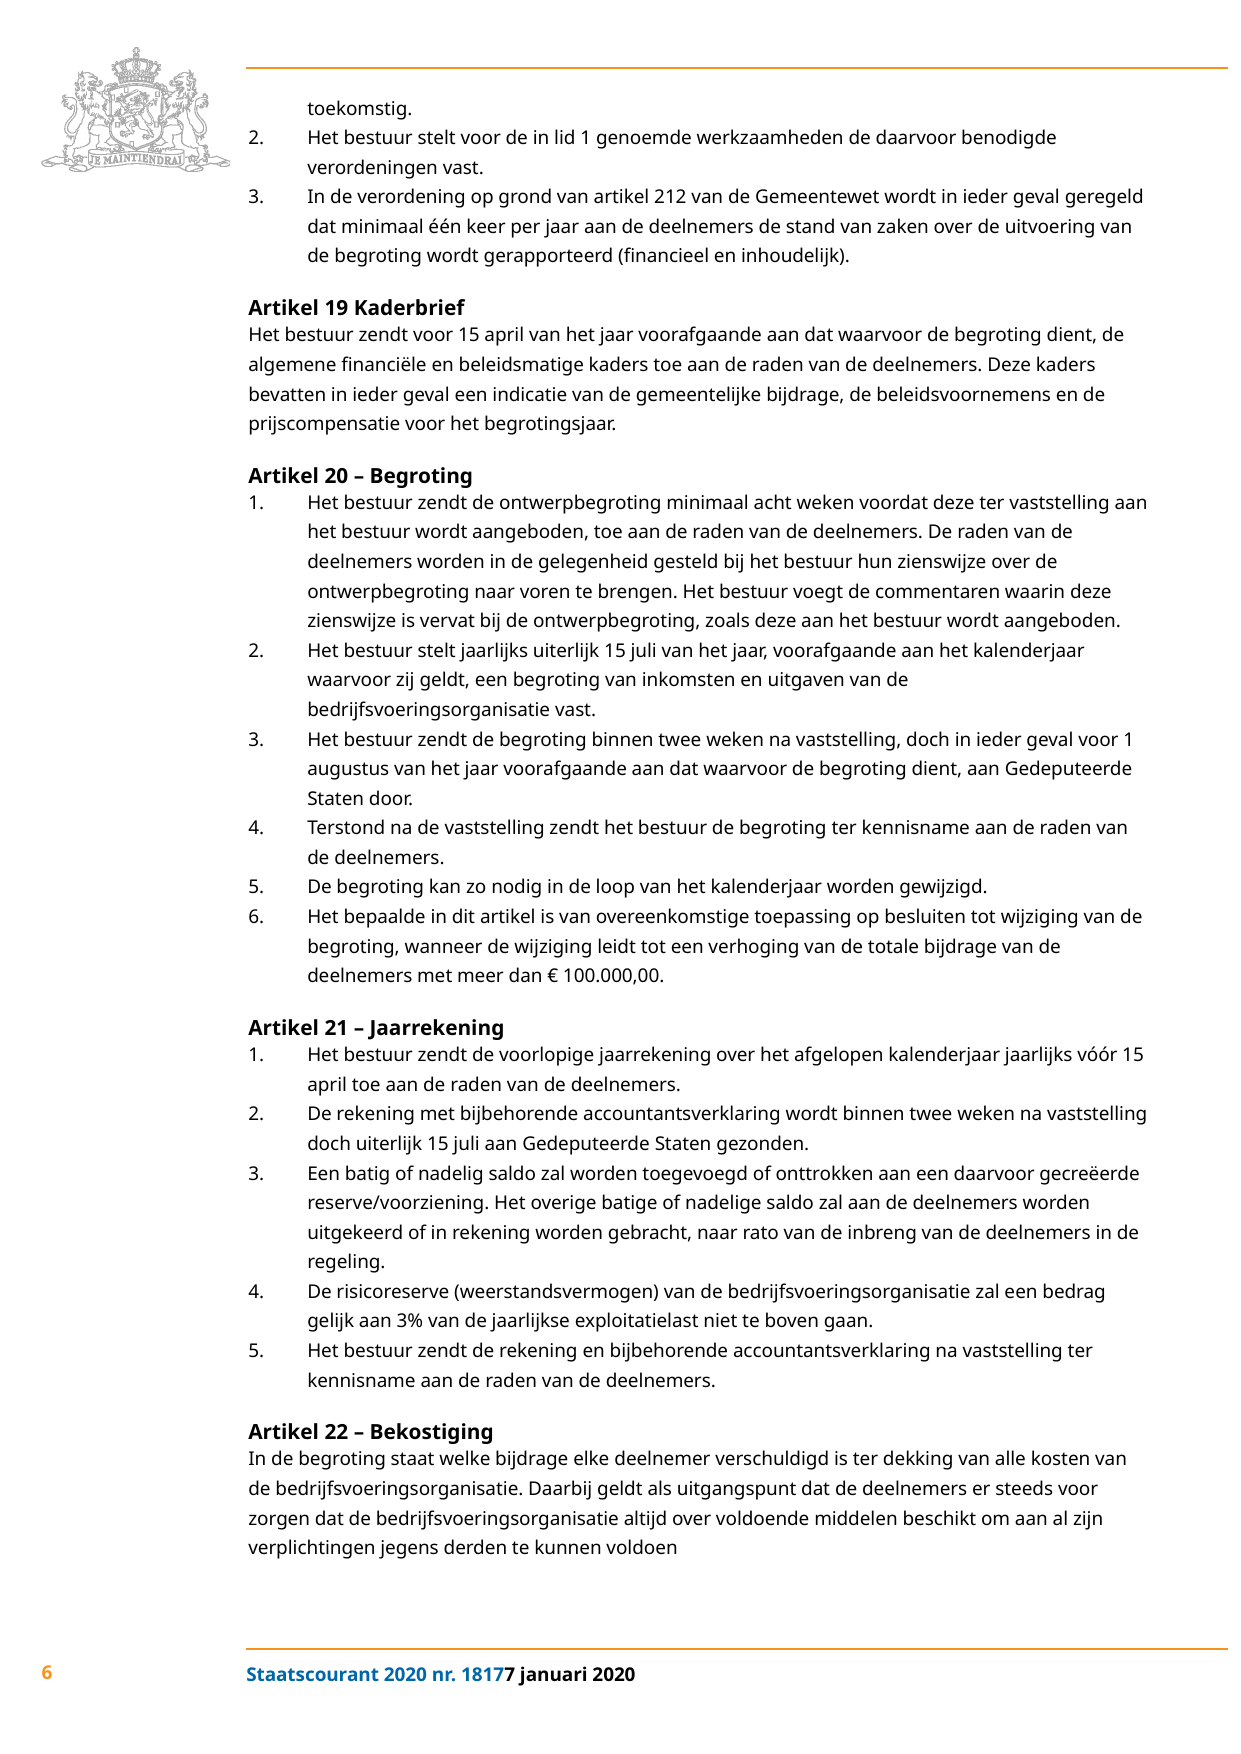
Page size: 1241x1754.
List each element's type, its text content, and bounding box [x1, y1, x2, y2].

list Het bestuur zendt de voorlopige jaarrekening over het afgelopen kalenderjaar jaarlijks vóór 15 april toe aan de raden van de deelnemers. [248, 1041, 1152, 1097]
list Het bestuur stelt jaarlijks uiterlijk 15 juli van het jaar, voorafgaande aan het kalenderjaar waarvoor zij geldt, een begroting van inkomsten en uitgaven van de bedrijfsvoeringsorganisatie vast. [248, 637, 1152, 722]
list De risicoreserve (weerstandsvermogen) van de bedrijfsvoeringsorganisatie zal een bedrag gelijk aan 3% van de jaarlijkse exploitatielast niet te boven gaan. [248, 1278, 1152, 1333]
list Het bestuur zendt de ontwerpbegroting minimaal acht weken voordat deze ter vaststelling aan het bestuur wordt aangeboden, toe aan de raden van de deelnemers. De raden van de deelnemers worden in de gelegenheid gesteld bij het bestuur hun zienswijze over de ontwerpbegroting naar voren te brengen. Het bestuur voegt de commentaren waarin deze zienswijze is vervat bij de ontwerpbegroting, zoals deze aan het bestuur wordt aangeboden. [248, 489, 1152, 633]
list De rekening met bijbehorende accountantsverklaring wordt binnen twee weken na vaststelling doch uiterlijk 15 juli aan Gedeputeerde Staten gezonden. [248, 1101, 1152, 1156]
list In de verordening op grond van artikel 212 van de Gemeentewet wordt in ieder geval geregeld dat minimaal één keer per jaar aan de deelnemers de stand van zaken over de uitvoering van de begroting wordt gerapporteerd (financieel en inhoudelijk). [248, 183, 1152, 268]
list Een batig of nadelig saldo zal worden toegevoegd of onttrokken aan een daarvoor gecreëerde reserve/voorziening. Het overige batige of nadelige saldo zal aan de deelnemers worden uitgekeerd of in rekening worden gebracht, naar rato van de inbreng van de deelnemers in de regeling. [248, 1160, 1152, 1274]
list De begroting kan zo nodig in de loop van het kalenderjaar worden gewijzigd. [248, 874, 1152, 899]
text Artikel 22 – Bekostiging [248, 1417, 1152, 1446]
text In de begroting staat welke bijdrage elke deelnemer verschuldigd is ter dekking van alle kosten van de bedrijfsvoeringsorganisatie. Daarbij geldt als uitgangspunt dat de deelnemers er steeds voor zorgen dat de bedrijfsvoeringsorganisatie altijd over voldoende middelen beschikt om aan al zijn verplichtingen jegens derden te kunnen voldoen [248, 1446, 1152, 1560]
list toekomstig. [248, 95, 1152, 121]
text Het bestuur zendt voor 15 april van het jaar voorafgaande aan dat waarvoor de begroting dient, de algemene financiële en beleidsmatige kaders toe aan de raden van de deelnemers. Deze kaders bevatten in ieder geval een indicatie van de gemeentelijke bijdrage, de beleidsvoornemens en de prijscompensatie voor het begrotingsjaar. [248, 322, 1152, 436]
list Het bestuur zendt de begroting binnen twee weken na vaststelling, doch in ieder geval voor 1 augustus van het jaar voorafgaande aan dat waarvoor de begroting dient, aan Gedeputeerde Staten door. [248, 726, 1152, 811]
list Het bestuur stelt voor de in lid 1 genoemde werkzaamheden de daarvoor benodigde verordeningen vast. [248, 124, 1152, 180]
list Terstond na de vaststelling zendt het bestuur de begroting ter kennisname aan de raden van de deelnemers. [248, 814, 1152, 870]
text Artikel 19 Kaderbrief [248, 293, 1152, 322]
text Artikel 21 – Jaarrekening [248, 1013, 1152, 1041]
list Het bestuur zendt de rekening en bijbehorende accountantsverklaring na vaststelling ter kennisname aan de raden van de deelnemers. [248, 1337, 1152, 1392]
picture [41, 47, 231, 172]
list Het bepaalde in dit artikel is van overeenkomstige toepassing op besluiten tot wijziging van de begroting, wanneer de wijziging leidt tot een verhoging van de totale bijdrage van de deelnemers met meer dan € 100.000,00. [248, 903, 1152, 988]
text Artikel 20 – Begroting [248, 461, 1152, 489]
